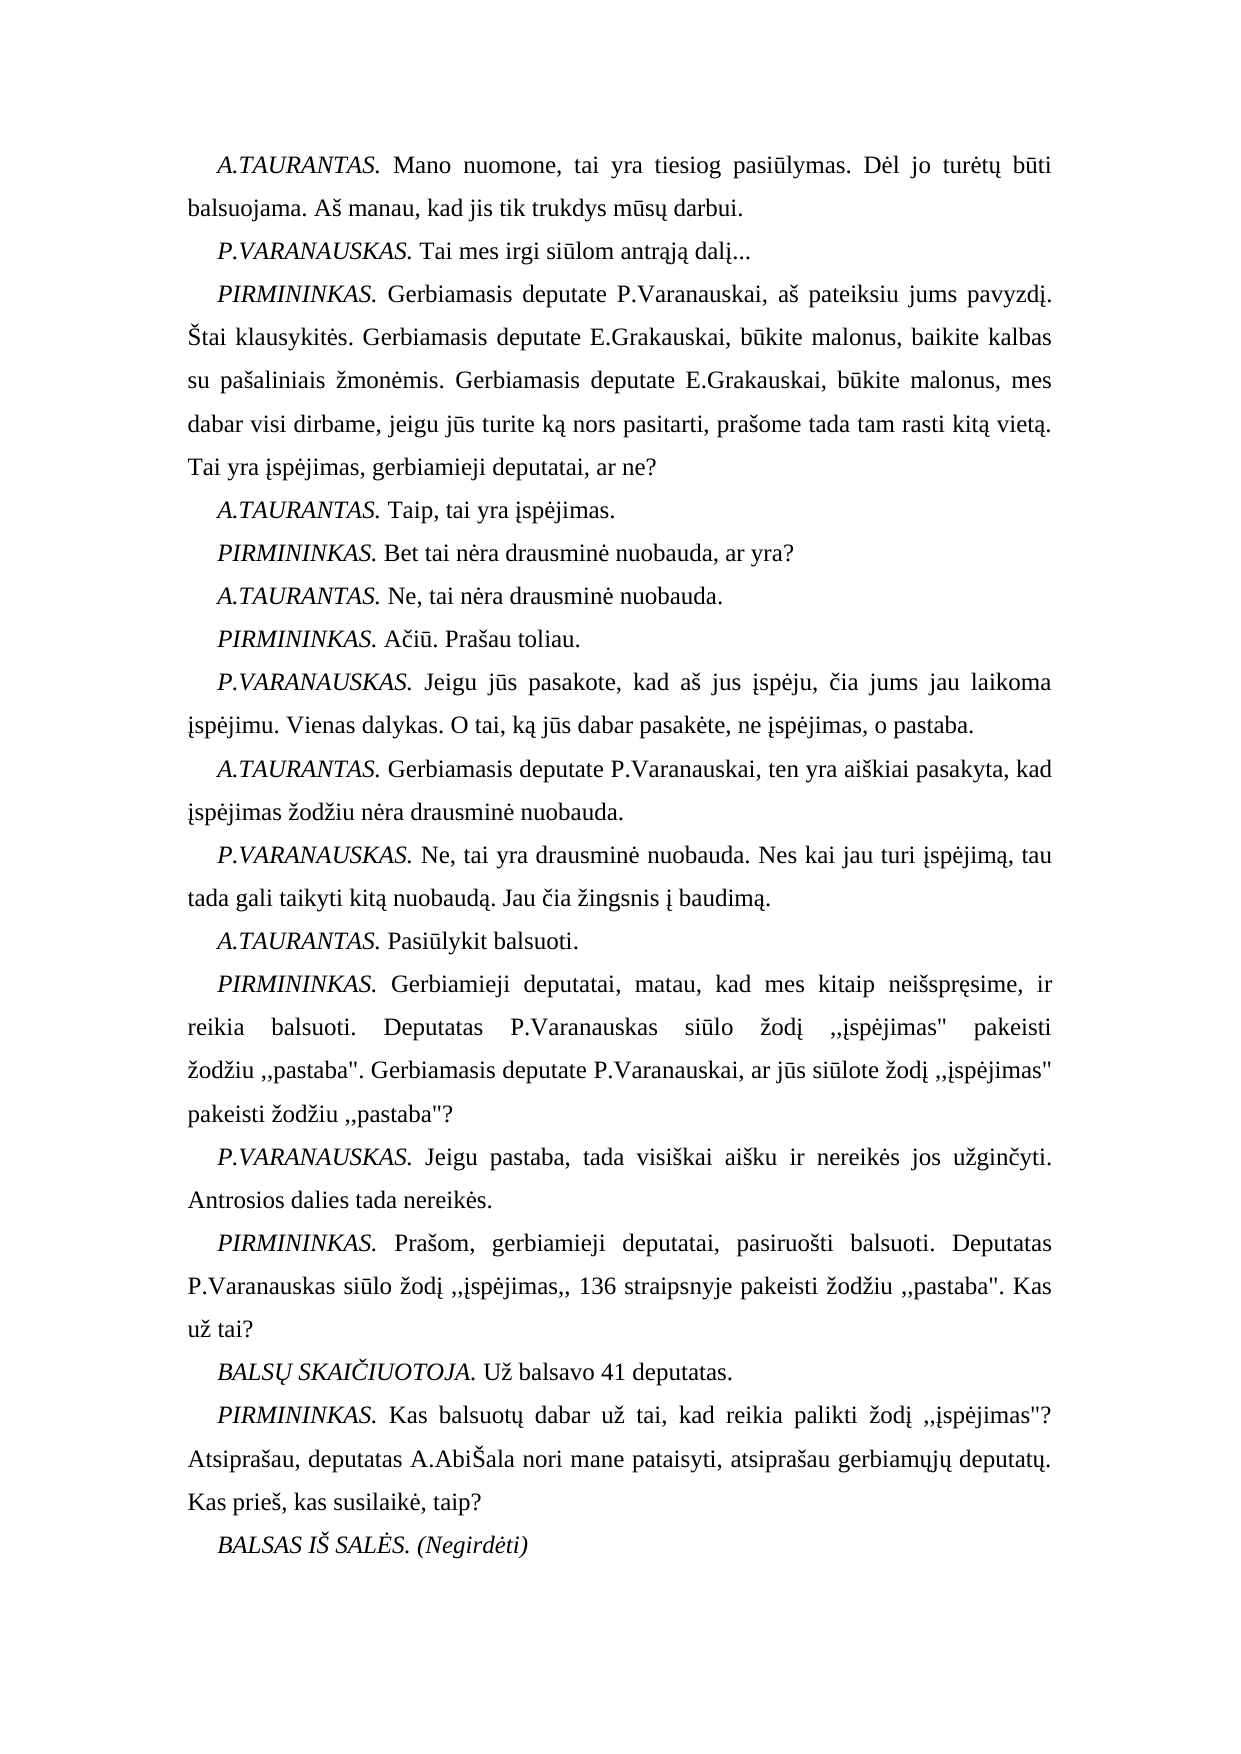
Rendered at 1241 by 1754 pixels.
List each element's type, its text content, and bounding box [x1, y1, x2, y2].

text BALSAS IŠ SALĖS. (Negirdėti) [187, 1530, 1053, 1559]
text A.TAURANTAS. Ne, tai nėra drausminė nuobauda. [187, 581, 1053, 610]
text PIRMININKAS. Prašom, gerbiamieji deputatai, pasiruošti balsuoti. Deputatas P.Varanauskas siūlo žodį ,,įspėjimas,, 136 straipsnyje pakeisti žodžiu ,,pastaba". Kas už tai? [187, 1228, 1053, 1343]
text A.TAURANTAS. Taip, tai yra įspėjimas. [187, 495, 1053, 524]
text BALSŲ SKAIČIUOTOJA. Už balsavo 41 deputatas. [187, 1357, 1053, 1386]
text PIRMININKAS. Bet tai nėra drausminė nuobauda, ar yra? [187, 538, 1053, 567]
text P.VARANAUSKAS. Ne, tai yra drausminė nuobauda. Nes kai jau turi įspėjimą, tau tada gali taikyti kitą nuobaudą. Jau čia žingsnis į baudimą. [187, 840, 1053, 912]
text PIRMININKAS. Gerbiamasis deputate P.Varanauskai, aš pateiksiu jums pavyzdį. Štai klausykitės. Gerbiamasis deputate E.Grakauskai, būkite malonus, baikite kalbas su pašaliniais žmonėmis. Gerbiamasis deputate E.Grakauskai, būkite malonus, mes dabar visi dirbame, jeigu jūs turite ką nors pasitarti, prašome tada tam rasti kitą vietą. Tai yra įspėjimas, gerbiamieji deputatai, ar ne? [187, 279, 1053, 481]
text PIRMININKAS. Gerbiamieji deputatai, matau, kad mes kitaip neišspręsime, ir reikia balsuoti. Deputatas P.Varanauskas siūlo žodį ,,įspėjimas" pakeisti žodžiu ,,pastaba". Gerbiamasis deputate P.Varanauskai, ar jūs siūlote žodį ,,įspėjimas" pakeisti žodžiu ,,pastaba"? [187, 969, 1053, 1127]
text A.TAURANTAS. Gerbiamasis deputate P.Varanauskai, ten yra aiškiai pasakyta, kad įspėjimas žodžiu nėra drausminė nuobauda. [187, 754, 1053, 826]
text P.VARANAUSKAS. Jeigu jūs pasakote, kad aš jus įspėju, čia jums jau laikoma įspėjimu. Vienas dalykas. O tai, ką jūs dabar pasakėte, ne įspėjimas, o pastaba. [187, 667, 1053, 739]
text P.VARANAUSKAS. Jeigu pastaba, tada visiškai aišku ir nereikės jos užginčyti. Antrosios dalies tada nereikės. [187, 1142, 1053, 1214]
text A.TAURANTAS. Mano nuomone, tai yra tiesiog pasiūlymas. Dėl jo turėtų būti balsuojama. Aš manau, kad jis tik trukdys mūsų darbui. [187, 150, 1053, 222]
text A.TAURANTAS. Pasiūlykit balsuoti. [187, 926, 1053, 955]
text PIRMININKAS. Ačiū. Prašau toliau. [187, 624, 1053, 653]
text P.VARANAUSKAS. Tai mes irgi siūlom antrąją dalį... [187, 236, 1053, 265]
text PIRMININKAS. Kas balsuotų dabar už tai, kad reikia palikti žodį ,,įspėjimas"? Atsiprašau, deputatas A.AbiŠala nori mane pataisyti, atsiprašau gerbiamųjų deputatų. Kas prieš, kas susilaikė, taip? [187, 1401, 1053, 1516]
